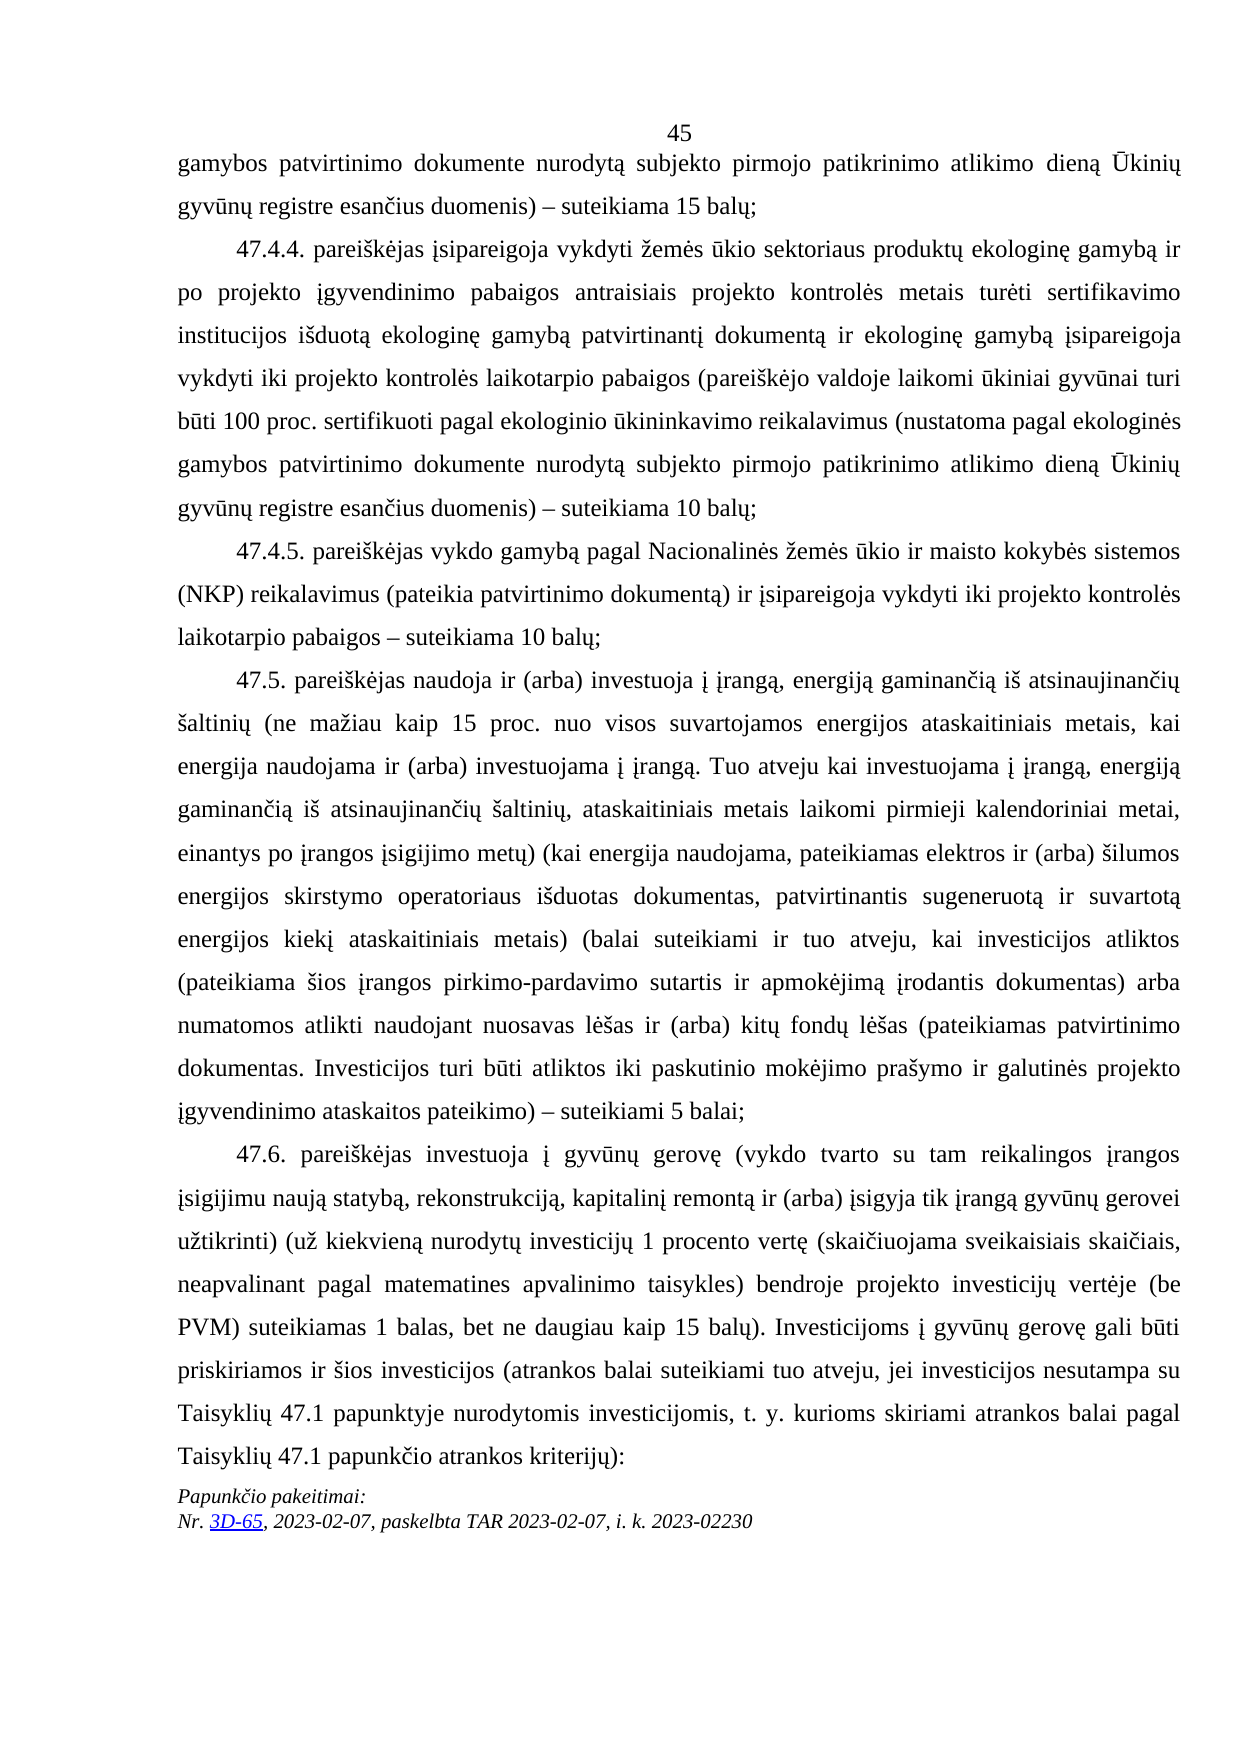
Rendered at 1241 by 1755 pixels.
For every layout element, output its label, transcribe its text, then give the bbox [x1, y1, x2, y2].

text 47.4.5. pareiškėjas vykdo gamybą pagal Nacionalinės žemės ūkio ir maisto kokybės sistemos (NKP) reikalavimus (pateikia patvirtinimo dokumentą) ir įsipareigoja vykdyti iki projekto kontrolės laikotarpio pabaigos – suteikiama 10 balų; [177, 536, 1181, 651]
text Nr. 3D-65, 2023-02-07, paskelbta TAR 2023-02-07, i. k. 2023-02230 [177, 1508, 1181, 1533]
text 47.4.4. pareiškėjas įsipareigoja vykdyti žemės ūkio sektoriaus produktų ekologinę gamybą ir po projekto įgyvendinimo pabaigos antraisiais projekto kontrolės metais turėti sertifikavimo institucijos išduotą ekologinę gamybą patvirtinantį dokumentą ir ekologinę gamybą įsipareigoja vykdyti iki projekto kontrolės laikotarpio pabaigos (pareiškėjo valdoje laikomi ūkiniai gyvūnai turi būti 100 proc. sertifikuoti pagal ekologinio ūkininkavimo reikalavimus (nustatoma pagal ekologinės gamybos patvirtinimo dokumente nurodytą subjekto pirmojo patikrinimo atlikimo dieną Ūkinių gyvūnų registre esančius duomenis) – suteikiama 10 balų; [177, 234, 1181, 521]
text gamybos patvirtinimo dokumente nurodytą subjekto pirmojo patikrinimo atlikimo dieną Ūkinių gyvūnų registre esančius duomenis) – suteikiama 15 balų; [177, 148, 1181, 219]
text 47.5. pareiškėjas naudoja ir (arba) investuoja į įrangą, energiją gaminančią iš atsinaujinančių šaltinių (ne mažiau kaip 15 proc. nuo visos suvartojamos energijos ataskaitiniais metais, kai energija naudojama ir (arba) investuojama į įrangą. Tuo atveju kai investuojama į įrangą, energiją gaminančią iš atsinaujinančių šaltinių, ataskaitiniais metais laikomi pirmieji kalendoriniai metai, einantys po įrangos įsigijimo metų) (kai energija naudojama, pateikiamas elektros ir (arba) šilumos energijos skirstymo operatoriaus išduotas dokumentas, patvirtinantis sugeneruotą ir suvartotą energijos kiekį ataskaitiniais metais) (balai suteikiami ir tuo atveju, kai investicijos atliktos (pateikiama šios įrangos pirkimo-pardavimo sutartis ir apmokėjimą įrodantis dokumentas) arba numatomos atlikti naudojant nuosavas lėšas ir (arba) kitų fondų lėšas (pateikiamas patvirtinimo dokumentas. Investicijos turi būti atliktos iki paskutinio mokėjimo prašymo ir galutinės projekto įgyvendinimo ataskaitos pateikimo) – suteikiami 5 balai; [177, 665, 1181, 1125]
text 47.6. pareiškėjas investuoja į gyvūnų gerovę (vykdo tvarto su tam reikalingos įrangos įsigijimu naują statybą, rekonstrukciją, kapitalinį remontą ir (arba) įsigyja tik įrangą gyvūnų gerovei užtikrinti) (už kiekvieną nurodytų investicijų 1 procento vertę (skaičiuojama sveikaisiais skaičiais, neapvalinant pagal matematines apvalinimo taisykles) bendroje projekto investicijų vertėje (be PVM) suteikiamas 1 balas, bet ne daugiau kaip 15 balų). Investicijoms į gyvūnų gerovę gali būti priskiriamos ir šios investicijos (atrankos balai suteikiami tuo atveju, jei investicijos nesutampa su Taisyklių 47.1 papunktyje nurodytomis investicijomis, t. y. kurioms skiriami atrankos balai pagal Taisyklių 47.1 papunkčio atrankos kriterijų): [177, 1139, 1181, 1470]
text Papunkčio pakeitimai: [177, 1484, 1181, 1508]
